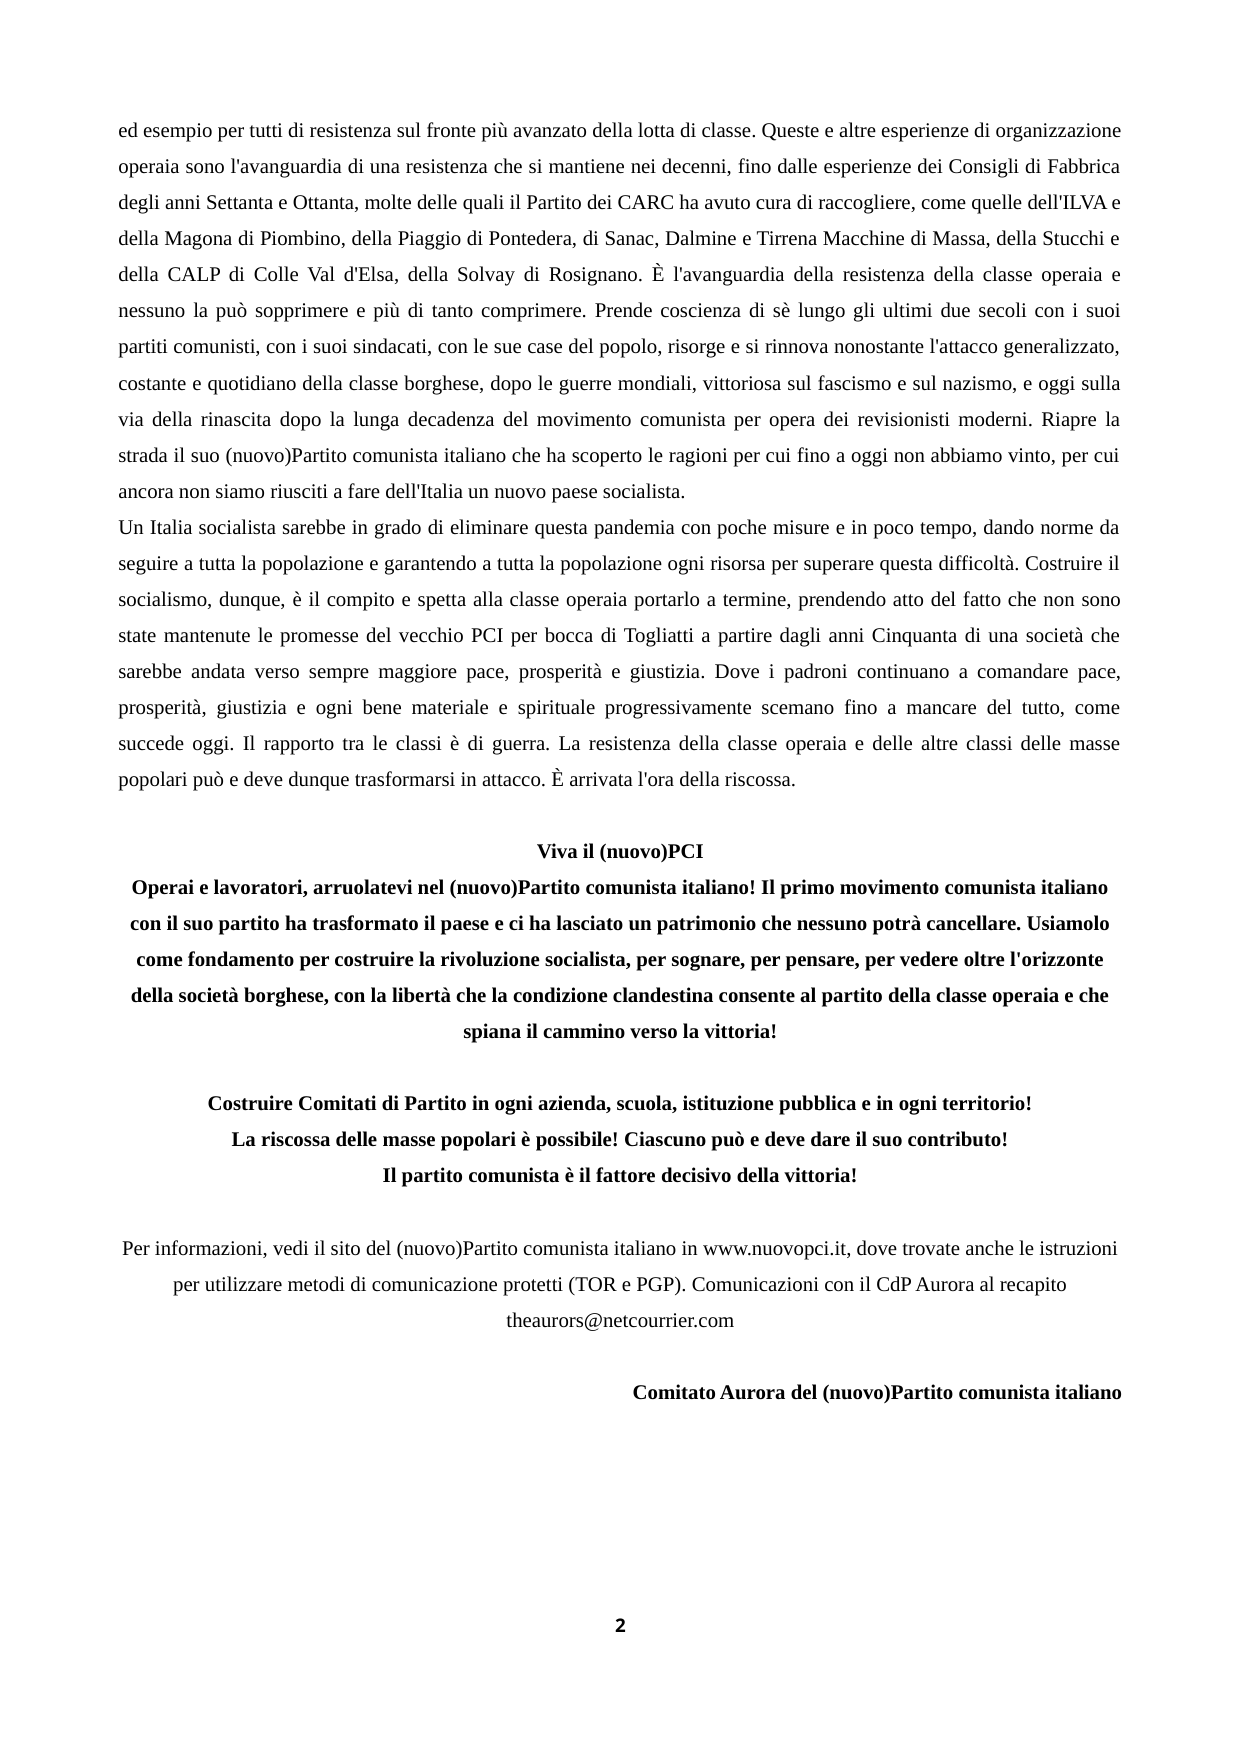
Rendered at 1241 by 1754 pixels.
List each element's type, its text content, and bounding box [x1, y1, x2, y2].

text Costruire Comitati di Partito in ogni azienda, scuola, istituzione pubblica e in ogni territorio! [118, 1091, 1122, 1115]
text ed esempio per tutti di resistenza sul fronte più avanzato della lotta di classe. Queste e altre esperienze di organizzazione operaia sono l'avanguardia di una resistenza che si mantiene nei decenni, fino dalle esperienze dei Consigli di Fabbrica degli anni Settanta e Ottanta, molte delle quali il Partito dei CARC ha avuto cura di raccogliere, come quelle dell'ILVA e della Magona di Piombino, della Piaggio di Pontedera, di Sanac, Dalmine e Tirrena Macchine di Massa, della Stucchi e della CALP di Colle Val d'Elsa, della Solvay di Rosignano. È l'avanguardia della resistenza della classe operaia e nessuno la può sopprimere e più di tanto comprimere. Prende coscienza di sè lungo gli ultimi due secoli con i suoi partiti comunisti, con i suoi sindacati, con le sue case del popolo, risorge e si rinnova nonostante l'attacco generalizzato, costante e quotidiano della classe borghese, dopo le guerre mondiali, vittoriosa sul fascismo e sul nazismo, e oggi sulla via della rinascita dopo la lunga decadenza del movimento comunista per opera dei revisionisti moderni. Riapre la strada il suo (nuovo)Partito comunista italiano che ha scoperto le ragioni per cui fino a oggi non abbiamo vinto, per cui ancora non siamo riusciti a fare dell'Italia un nuovo paese socialista. [118, 118, 1122, 503]
text Un Italia socialista sarebbe in grado di eliminare questa pandemia con poche misure e in poco tempo, dando norme da seguire a tutta la popolazione e garantendo a tutta la popolazione ogni risorsa per superare questa difficoltà. Costruire il socialismo, dunque, è il compito e spetta alla classe operaia portarlo a termine, prendendo atto del fatto che non sono state mantenute le promesse del vecchio PCI per bocca di Togliatti a partire dagli anni Cinquanta di una società che sarebbe andata verso sempre maggiore pace, prosperità e giustizia. Dove i padroni continuano a comandare pace, prosperità, giustizia e ogni bene materiale e spirituale progressivamente scemano fino a mancare del tutto, come succede oggi. Il rapporto tra le classi è di guerra. La resistenza della classe operaia e delle altre classi delle masse popolari può e deve dunque trasformarsi in attacco. È arrivata l'ora della riscossa. [118, 514, 1122, 791]
text Il partito comunista è il fattore decisivo della vittoria! [118, 1163, 1122, 1187]
text Operai e lavoratori, arruolatevi nel (nuovo)Partito comunista italiano! Il primo movimento comunista italiano con il suo partito ha trasformato il paese e ci ha lasciato un patrimonio che nessuno potrà cancellare. Usiamolo come fondamento per costruire la rivoluzione socialista, per sognare, per pensare, per vedere oltre l'orizzonte della società borghese, con la libertà che la condizione clandestina consente al partito della classe operaia e che spiana il cammino verso la vittoria! [118, 875, 1122, 1043]
text Viva il (nuovo)PCI [118, 839, 1122, 863]
text La riscossa delle masse popolari è possibile! Ciascuno può e deve dare il suo contributo! [118, 1127, 1122, 1151]
text Comitato Aurora del (nuovo)Partito comunista italiano [118, 1379, 1122, 1404]
text Per informazioni, vedi il sito del (nuovo)Partito comunista italiano in www.nuovopci.it, dove trovate anche le istruzioni per utilizzare metodi di comunicazione protetti (TOR e PGP). Comunicazioni con il CdP Aurora al recapito theaurors@netcourrier.com [118, 1235, 1122, 1332]
